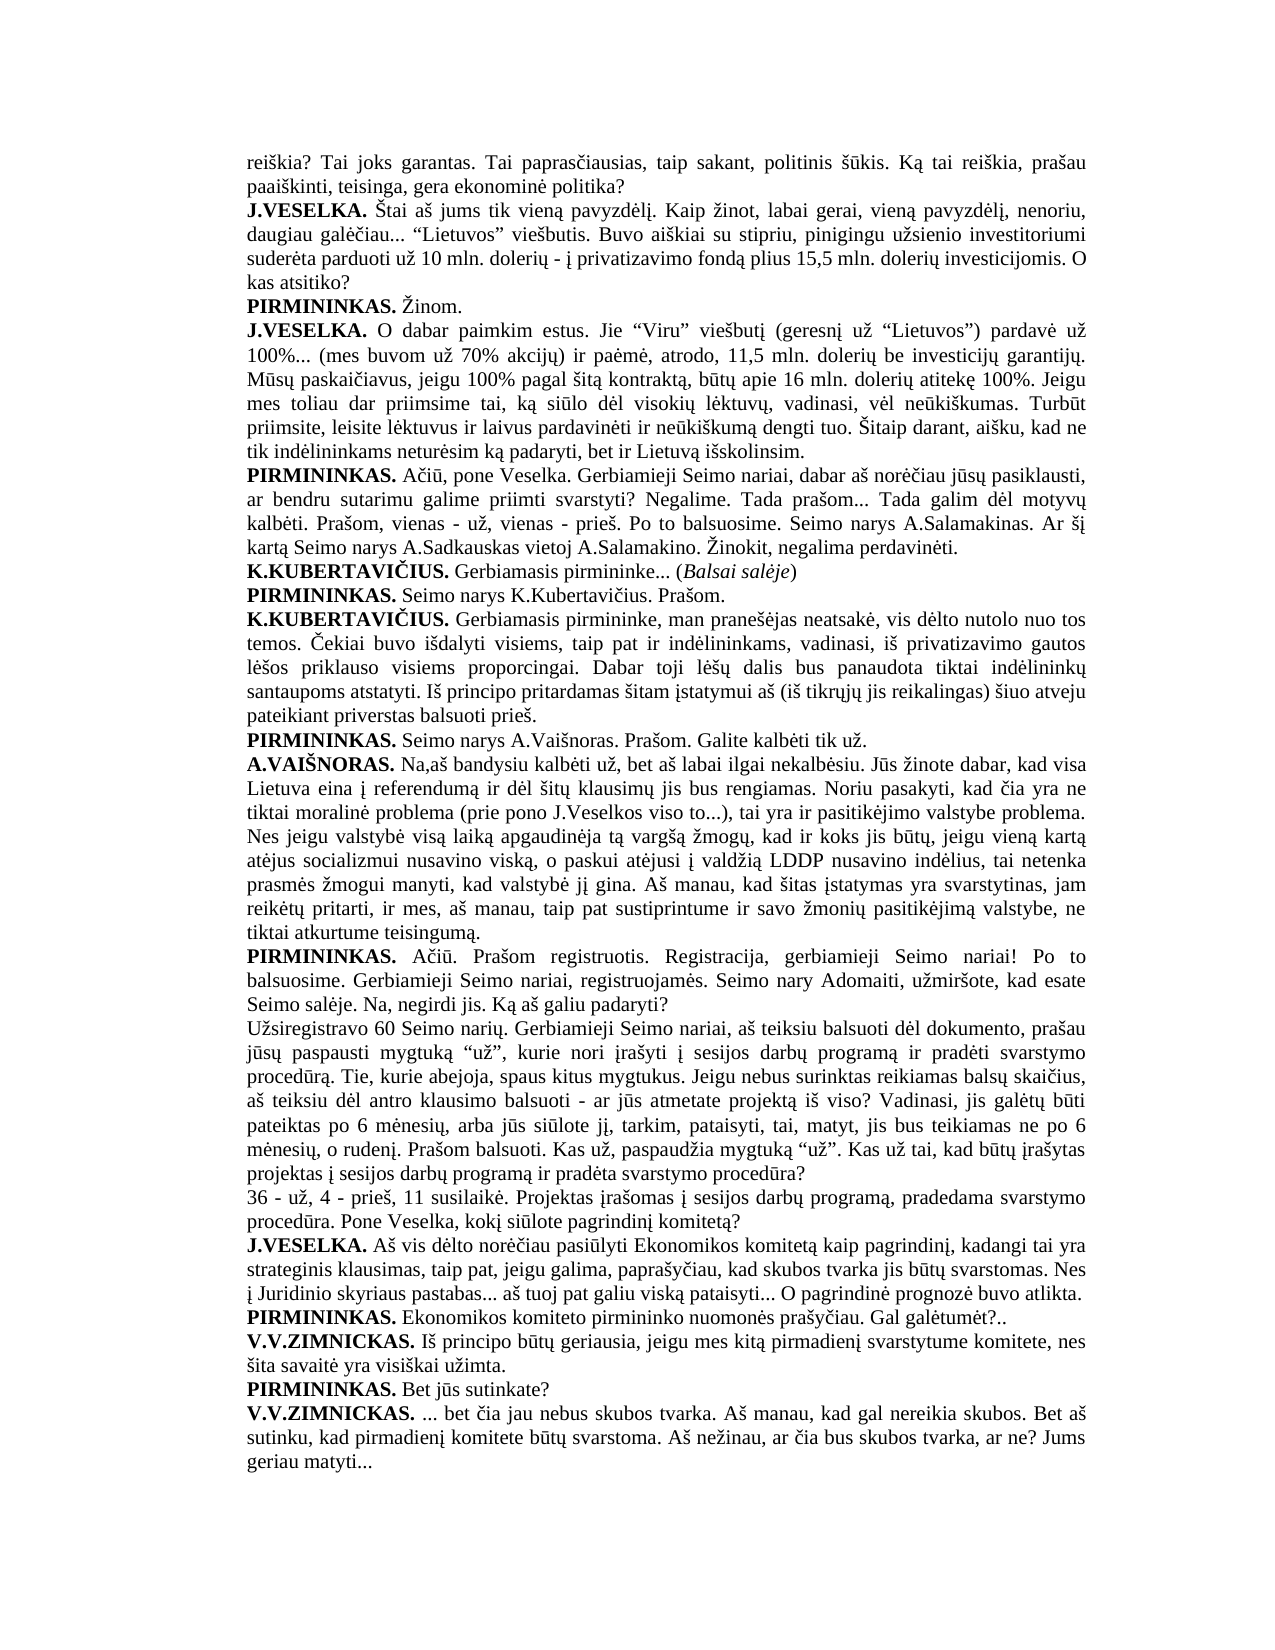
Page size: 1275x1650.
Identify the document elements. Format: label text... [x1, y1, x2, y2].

text PIRMININKAS. Seimo narys A.Vaišnoras. Prašom. Galite kalbėti tik už. [247, 727, 1087, 752]
text PIRMININKAS. Žinom. [247, 294, 1087, 318]
text PIRMININKAS. Ačiū, pone Veselka. Gerbiamieji Seimo nariai, dabar aš norėčiau jūsų pasiklausti, ar bendru sutarimu galime priimti svarstyti? Negalime. Tada prašom... Tada galim dėl motyvų kalbėti. Prašom, vienas - už, vienas - prieš. Po to balsuosime. Seimo narys A.Salamakinas. Ar šį kartą Seimo narys A.Sadkauskas vietoj A.Salamakino. Žinokit, negalima perdavinėti. [247, 463, 1087, 559]
text J.VESELKA. Štai aš jums tik vieną pavyzdėlį. Kaip žinot, labai gerai, vieną pavyzdėlį, nenoriu, daugiau galėčiau... “Lietuvos” viešbutis. Buvo aiškiai su stipriu, pinigingu užsienio investitoriumi suderėta parduoti už 10 mln. dolerių - į privatizavimo fondą plius 15,5 mln. dolerių investicijomis. O kas atsitiko? [247, 198, 1087, 294]
text J.VESELKA. Aš vis dėlto norėčiau pasiūlyti Ekonomikos komitetą kaip pagrindinį, kadangi tai yra strateginis klausimas, taip pat, jeigu galima, paprašyčiau, kad skubos tvarka jis būtų svarstomas. Nes į Juridinio skyriaus pastabas... aš tuoj pat galiu viską pataisyti... O pagrindinė prognozė buvo atlikta. [247, 1233, 1087, 1305]
text PIRMININKAS. Seimo narys K.Kubertavičius. Prašom. [247, 583, 1087, 607]
text reiškia? Tai joks garantas. Tai paprasčiausias, taip sakant, politinis šūkis. Ką tai reiškia, prašau paaiškinti, teisinga, gera ekonominė politika? [247, 150, 1087, 198]
text 36 - už, 4 - prieš, 11 susilaikė. Projektas įrašomas į sesijos darbų programą, pradedama svarstymo procedūra. Pone Veselka, kokį siūlote pagrindinį komitetą? [247, 1185, 1087, 1233]
text K.KUBERTAVIČIUS. Gerbiamasis pirmininke, man pranešėjas neatsakė, vis dėlto nutolo nuo tos temos. Čekiai buvo išdalyti visiems, taip pat ir indėlininkams, vadinasi, iš privatizavimo gautos lėšos priklauso visiems proporcingai. Dabar toji lėšų dalis bus panaudota tiktai indėlininkų santaupoms atstatyti. Iš principo pritardamas šitam įstatymui aš (iš tikrųjų jis reikalingas) šiuo atveju pateikiant priverstas balsuoti prieš. [247, 607, 1087, 727]
text A.VAIŠNORAS. Na,aš bandysiu kalbėti už, bet aš labai ilgai nekalbėsiu. Jūs žinote dabar, kad visa Lietuva eina į referendumą ir dėl šitų klausimų jis bus rengiamas. Noriu pasakyti, kad čia yra ne tiktai moralinė problema (prie pono J.Veselkos viso to...), tai yra ir pasitikėjimo valstybe problema. Nes jeigu valstybė visą laiką apgaudinėja tą vargšą žmogų, kad ir koks jis būtų, jeigu vieną kartą atėjus socializmui nusavino viską, o paskui atėjusi į valdžią LDDP nusavino indėlius, tai netenka prasmės žmogui manyti, kad valstybė jį gina. Aš manau, kad šitas įstatymas yra svarstytinas, jam reikėtų pritarti, ir mes, aš manau, taip pat sustiprintume ir savo žmonių pasitikėjimą valstybe, ne tiktai atkurtume teisingumą. [247, 752, 1087, 944]
text PIRMININKAS. Ekonomikos komiteto pirmininko nuomonės prašyčiau. Gal galėtumėt?.. [247, 1305, 1087, 1329]
text V.V.ZIMNICKAS. ... bet čia jau nebus skubos tvarka. Aš manau, kad gal nereikia skubos. Bet aš sutinku, kad pirmadienį komitete būtų svarstoma. Aš nežinau, ar čia bus skubos tvarka, ar ne? Jums geriau matyti... [247, 1401, 1087, 1473]
text Užsiregistravo 60 Seimo narių. Gerbiamieji Seimo nariai, aš teiksiu balsuoti dėl dokumento, prašau jūsų paspausti mygtuką “už”, kurie nori įrašyti į sesijos darbų programą ir pradėti svarstymo procedūrą. Tie, kurie abejoja, spaus kitus mygtukus. Jeigu nebus surinktas reikiamas balsų skaičius, aš teiksiu dėl antro klausimo balsuoti - ar jūs atmetate projektą iš viso? Vadinasi, jis galėtų būti pateiktas po 6 mėnesių, arba jūs siūlote jį, tarkim, pataisyti, tai, matyt, jis bus teikiamas ne po 6 mėnesių, o rudenį. Prašom balsuoti. Kas už, paspaudžia mygtuką “už”. Kas už tai, kad būtų įrašytas projektas į sesijos darbų programą ir pradėta svarstymo procedūra? [247, 1016, 1087, 1185]
text J.VESELKA. O dabar paimkim estus. Jie “Viru” viešbutį (geresnį už “Lietuvos”) pardavė už 100%... (mes buvom už 70% akcijų) ir paėmė, atrodo, 11,5 mln. dolerių be investicijų garantijų. Mūsų paskaičiavus, jeigu 100% pagal šitą kontraktą, būtų apie 16 mln. dolerių atitekę 100%. Jeigu mes toliau dar priimsime tai, ką siūlo dėl visokių lėktuvų, vadinasi, vėl neūkiškumas. Turbūt priimsite, leisite lėktuvus ir laivus pardavinėti ir neūkiškumą dengti tuo. Šitaip darant, aišku, kad ne tik indėlininkams neturėsim ką padaryti, bet ir Lietuvą išskolinsim. [247, 318, 1087, 463]
text PIRMININKAS. Ačiū. Prašom registruotis. Registracija, gerbiamieji Seimo nariai! Po to balsuosime. Gerbiamieji Seimo nariai, registruojamės. Seimo nary Adomaiti, užmiršote, kad esate Seimo salėje. Na, negirdi jis. Ką aš galiu padaryti? [247, 944, 1087, 1016]
text PIRMININKAS. Bet jūs sutinkate? [247, 1377, 1087, 1401]
text K.KUBERTAVIČIUS. Gerbiamasis pirmininke... (Balsai salėje) [247, 559, 1087, 583]
text V.V.ZIMNICKAS. Iš principo būtų geriausia, jeigu mes kitą pirmadienį svarstytume komitete, nes šita savaitė yra visiškai užimta. [247, 1329, 1087, 1377]
